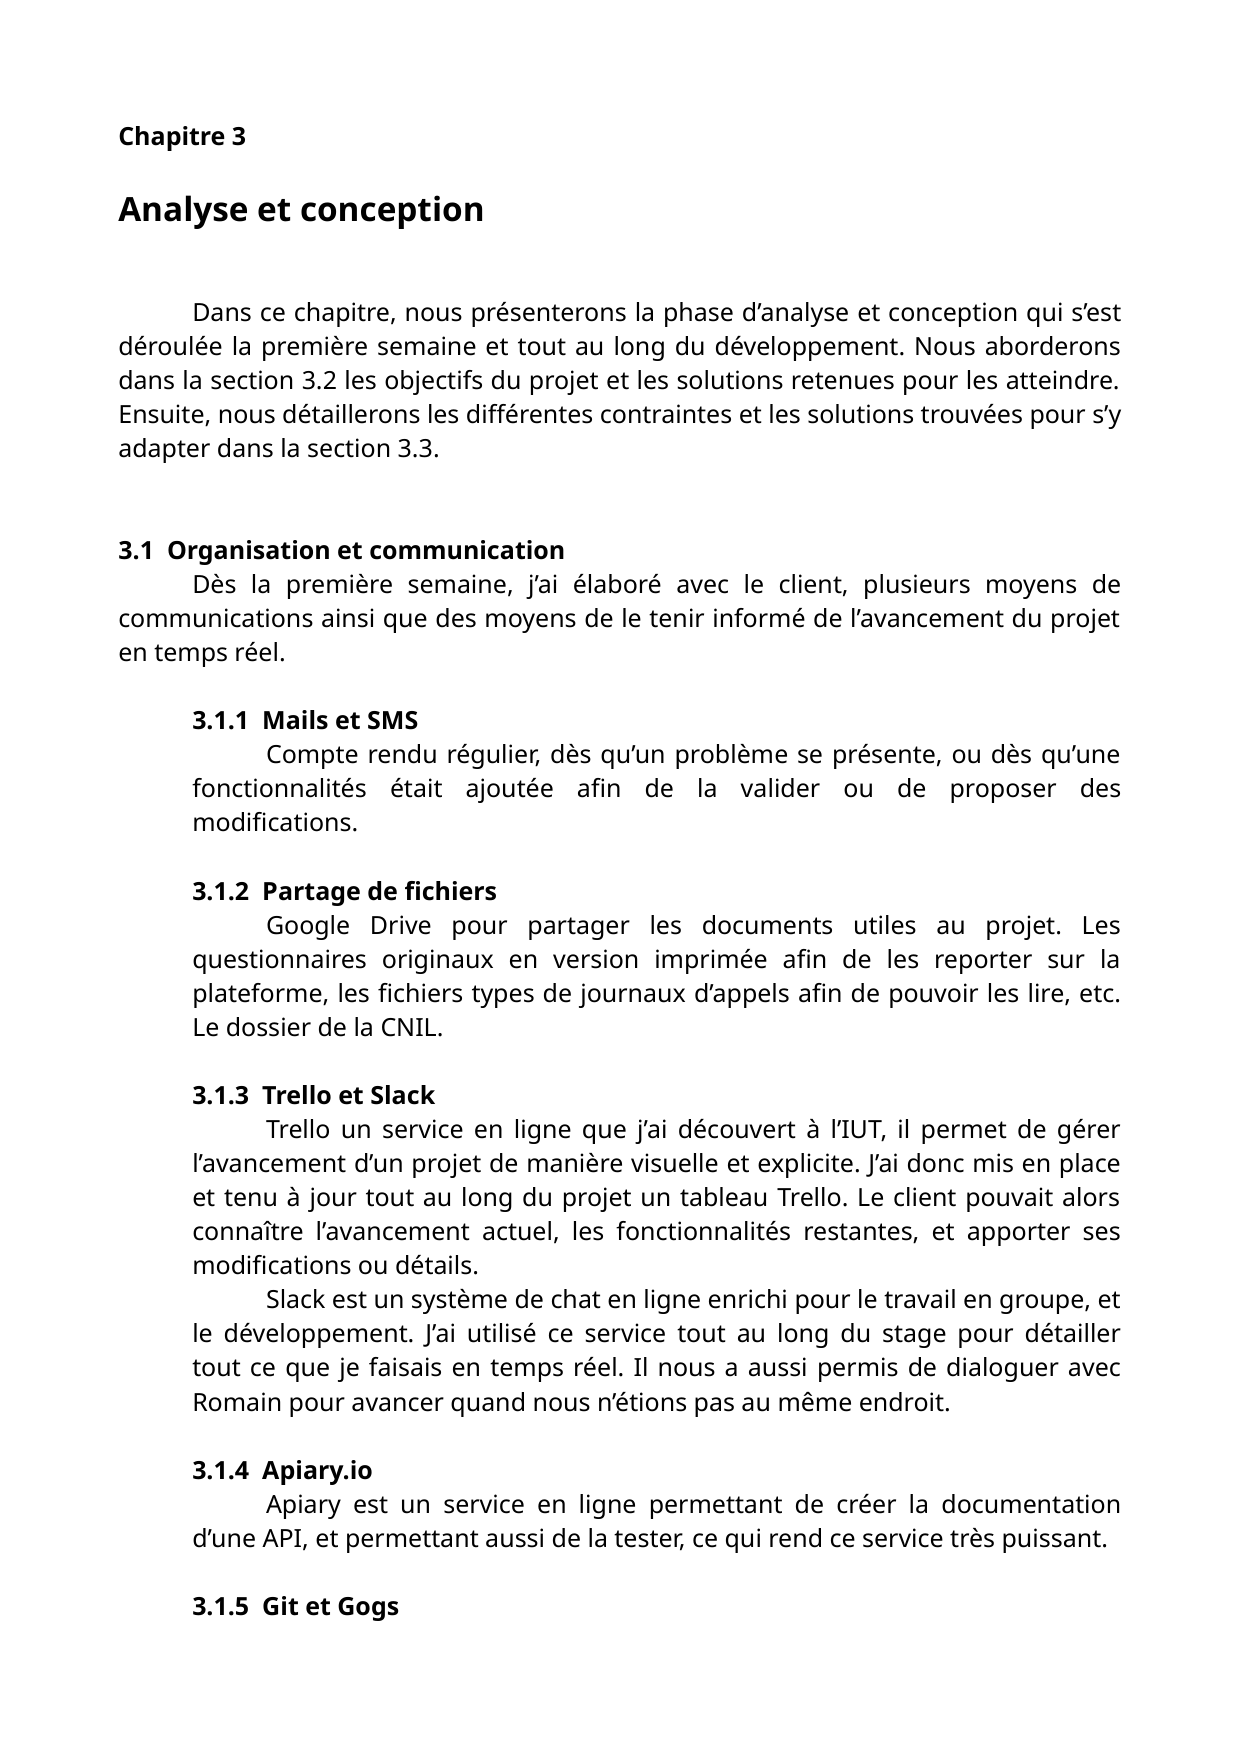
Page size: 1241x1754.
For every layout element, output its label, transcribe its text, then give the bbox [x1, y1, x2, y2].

text 3.1 Organisation et communication [118, 533, 1122, 567]
text Trello un service en ligne que j’ai découvert à l’IUT, il permet de gérer l’avancement d’un projet de manière visuelle et explicite. J’ai donc mis en place et tenu à jour tout au long du projet un tableau Trello. Le client pouvait alors connaître l’avancement actuel, les fonctionnalités restantes, et apporter ses modifications ou détails. [192, 1112, 1122, 1282]
text Dès la première semaine, j’ai élaboré avec le client, plusieurs moyens de communications ainsi que des moyens de le tenir informé de l’avancement du projet en temps réel. [118, 567, 1122, 669]
text Apiary est un service en ligne permettant de créer la documentation d’une API, et permettant aussi de la tester, ce qui rend ce service très puissant. [192, 1486, 1122, 1554]
text 3.1.2 Partage de fichiers [192, 873, 1122, 907]
text Slack est un système de chat en ligne enrichi pour le travail en groupe, et le développement. J’ai utilisé ce service tout au long du stage pour détailler tout ce que je faisais en temps réel. Il nous a aussi permis de dialoguer avec Romain pour avancer quand nous n’étions pas au même endroit. [192, 1282, 1122, 1418]
text 3.1.1 Mails et SMS [192, 703, 1122, 737]
text Dans ce chapitre, nous présenterons la phase d’analyse et conception qui s’est déroulée la première semaine et tout au long du développement. Nous aborderons dans la section 3.2 les objectifs du projet et les solutions retenues pour les atteindre. Ensuite, nous détaillerons les différentes contraintes et les solutions trouvées pour s’y adapter dans la section 3.3. [118, 294, 1122, 464]
text 3.1.5 Git et Gogs [192, 1588, 1122, 1623]
text Compte rendu régulier, dès qu’un problème se présente, ou dès qu’une fonctionnalités était ajoutée afin de la valider ou de proposer des modifications. [192, 737, 1122, 839]
text Chapitre 3 [118, 118, 1122, 152]
text 3.1.4 Apiary.io [192, 1452, 1122, 1486]
text Analyse et conception [118, 186, 1122, 232]
text 3.1.3 Trello et Slack [192, 1078, 1122, 1112]
text Google Drive pour partager les documents utiles au projet. Les questionnaires originaux en version imprimée afin de les reporter sur la plateforme, les fichiers types de journaux d’appels afin de pouvoir les lire, etc. Le dossier de la CNIL. [192, 907, 1122, 1043]
